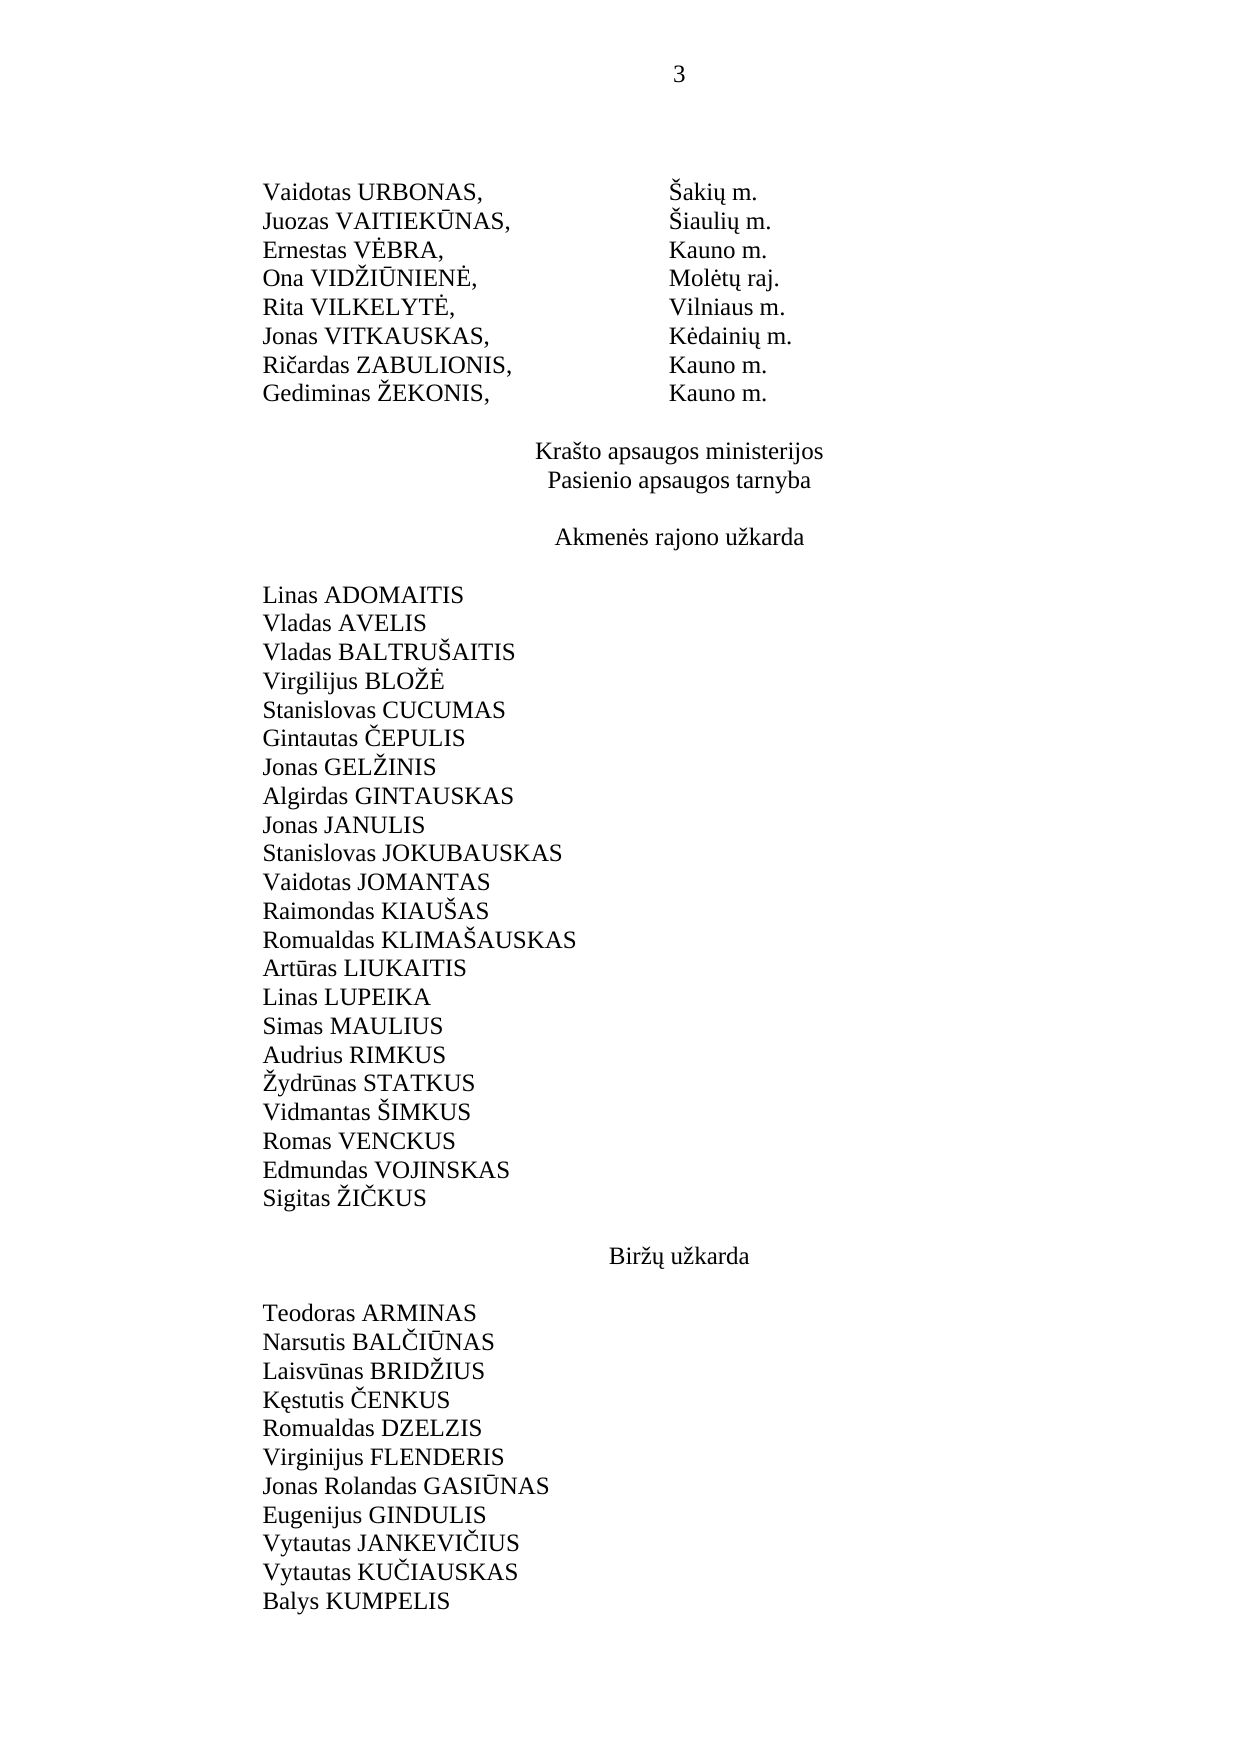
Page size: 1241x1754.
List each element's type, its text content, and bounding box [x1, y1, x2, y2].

table_cell Vladas AVELIS [177, 609, 657, 637]
table_cell Narsutis BALČIŪNAS [177, 1327, 657, 1356]
table_cell [658, 982, 1181, 1011]
table_cell [658, 1442, 1181, 1471]
table_cell Jonas VITKAUSKAS, [177, 321, 657, 350]
table_cell [658, 867, 1181, 896]
table_cell Ernestas VĖBRA, [177, 235, 657, 263]
table_cell Linas ADOMAITIS [177, 580, 657, 608]
table_cell [658, 1529, 1181, 1557]
table_cell [658, 896, 1181, 925]
table_cell Jonas GELŽINIS [177, 752, 657, 781]
table_cell Žydrūnas STATKUS [177, 1069, 657, 1097]
table_cell Linas LUPEIKA [177, 982, 657, 1011]
table_cell [658, 1500, 1181, 1528]
table_cell [658, 637, 1181, 666]
table_cell Rita VILKELYTĖ, [177, 292, 657, 321]
table_cell [658, 1356, 1181, 1385]
table_cell [177, 551, 1181, 580]
table_cell [177, 407, 1181, 436]
table_cell Ona VIDŽIŪNIENĖ, [177, 264, 657, 292]
table_cell Kęstutis ČENKUS [177, 1385, 657, 1413]
table_cell [658, 1069, 1181, 1097]
table_cell Eugenijus GINDULIS [177, 1500, 657, 1528]
table_cell Vilniaus m. [658, 292, 1181, 321]
table_cell Romas VENCKUS [177, 1126, 657, 1155]
table_cell Vytautas JANKEVIČIUS [177, 1529, 657, 1557]
table_cell Stanislovas JOKUBAUSKAS [177, 839, 657, 867]
table_cell Gintautas ČEPULIS [177, 724, 657, 752]
table_cell Virginijus FLENDERIS [177, 1442, 657, 1471]
table_cell Molėtų raj. [658, 264, 1181, 292]
table_cell Raimondas KIAUŠAS [177, 896, 657, 925]
table_cell Kėdainių m. [658, 321, 1181, 350]
table_cell [658, 1557, 1181, 1586]
table_cell Jonas Rolandas GASIŪNAS [177, 1471, 657, 1500]
table_cell [658, 1414, 1181, 1442]
table_cell [658, 609, 1181, 637]
table_cell Edmundas VOJINSKAS [177, 1155, 657, 1183]
table_cell Audrius RIMKUS [177, 1040, 657, 1068]
table_cell Stanislovas CUCUMAS [177, 695, 657, 723]
table_cell Akmenės rajono užkarda [177, 522, 1181, 551]
table_cell [658, 1299, 1181, 1327]
table_cell [177, 1212, 1181, 1241]
table_cell Gediminas ŽEKONIS, [177, 379, 657, 407]
table_cell Artūras LIUKAITIS [177, 954, 657, 982]
table_cell Balys KUMPELIS [177, 1586, 657, 1615]
table_cell Vladas BALTRUŠAITIS [177, 637, 657, 666]
table_cell [658, 1327, 1181, 1356]
table_cell Kauno m. [658, 350, 1181, 378]
table_cell [177, 1270, 1181, 1298]
table_cell Pasienio apsaugos tarnyba [177, 465, 1181, 493]
table_cell [658, 781, 1181, 810]
table_cell [658, 695, 1181, 723]
table_cell Ričardas ZABULIONIS, [177, 350, 657, 378]
table_cell Teodoras ARMINAS [177, 1299, 657, 1327]
table_cell [658, 1471, 1181, 1500]
table_cell Šakių m. [658, 177, 1181, 206]
table_cell Romualdas DZELZIS [177, 1414, 657, 1442]
table_cell [658, 1586, 1181, 1615]
table_cell Algirdas GINTAUSKAS [177, 781, 657, 810]
table_cell [658, 666, 1181, 695]
table_cell Sigitas ŽIČKUS [177, 1184, 657, 1212]
table_cell [658, 1155, 1181, 1183]
table_cell Vytautas KUČIAUSKAS [177, 1557, 657, 1586]
table_cell Šiaulių m. [658, 206, 1181, 235]
table_cell Romualdas KLIMAŠAUSKAS [177, 925, 657, 953]
table_cell Kauno m. [658, 235, 1181, 263]
table_cell [658, 752, 1181, 781]
table_cell [658, 1126, 1181, 1155]
table_cell Krašto apsaugos ministerijos [177, 436, 1181, 465]
table_cell Jonas JANULIS [177, 810, 657, 838]
table_cell Laisvūnas BRIDŽIUS [177, 1356, 657, 1385]
table_cell [658, 925, 1181, 953]
table_cell Kauno m. [658, 379, 1181, 407]
table_cell [658, 1097, 1181, 1126]
table_cell [658, 724, 1181, 752]
table_cell [658, 1385, 1181, 1413]
table_cell [658, 954, 1181, 982]
table_cell [658, 580, 1181, 608]
table_cell Biržų užkarda [177, 1241, 1181, 1270]
table_cell Vaidotas URBONAS, [177, 177, 657, 206]
table_cell [177, 494, 1181, 522]
table_cell [658, 1184, 1181, 1212]
table_cell Simas MAULIUS [177, 1011, 657, 1040]
table_cell [658, 1011, 1181, 1040]
table_cell Juozas VAITIEKŪNAS, [177, 206, 657, 235]
table_cell [658, 839, 1181, 867]
table_cell [658, 1040, 1181, 1068]
table_cell Vidmantas ŠIMKUS [177, 1097, 657, 1126]
table_cell [658, 810, 1181, 838]
table_cell Virgilijus BLOŽĖ [177, 666, 657, 695]
table_cell Vaidotas JOMANTAS [177, 867, 657, 896]
